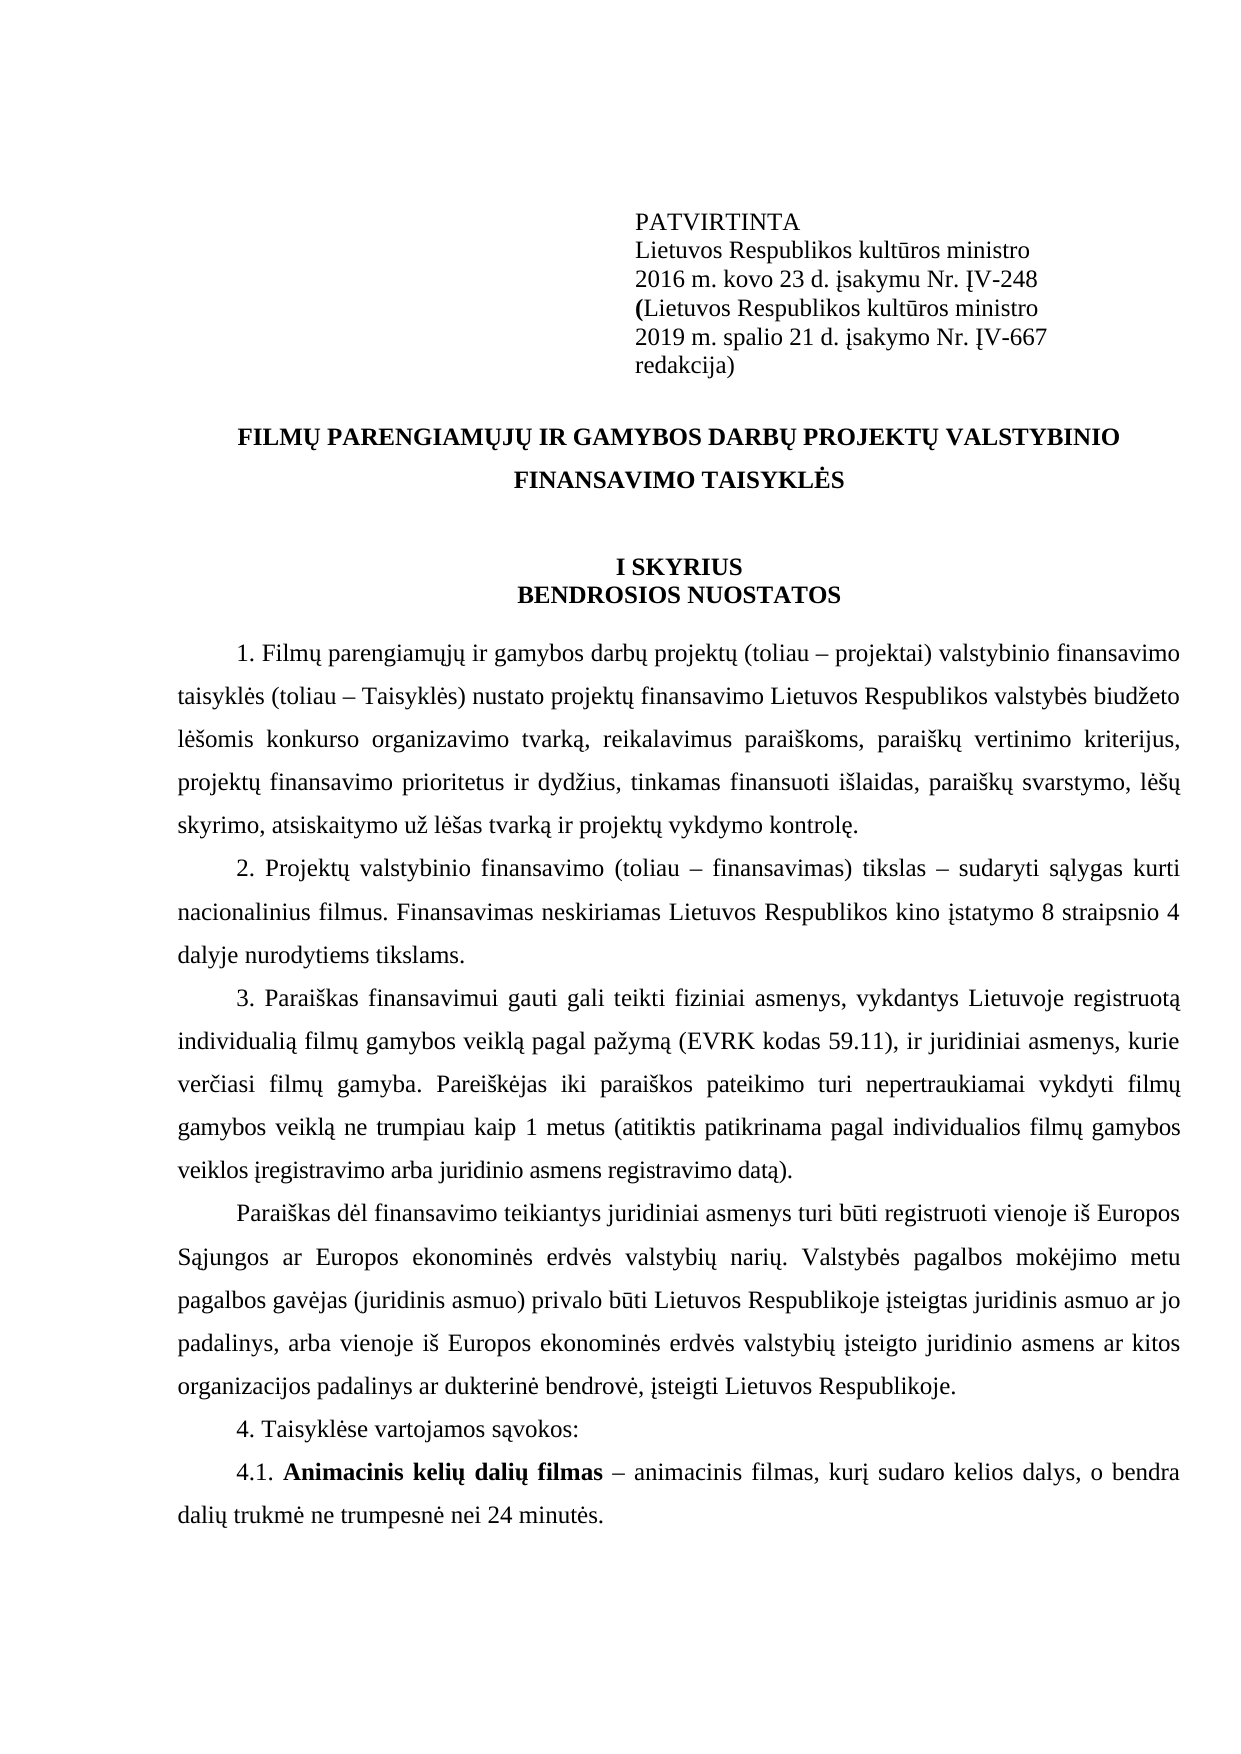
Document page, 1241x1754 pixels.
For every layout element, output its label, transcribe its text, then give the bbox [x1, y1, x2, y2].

text filmų parengiamųjų ir gamybos darbų PROJEKTŲ VALSTYBINIO FINANSAVIMO TAISYKLĖS [177, 422, 1181, 494]
text (Lietuvos Respublikos kultūros ministro [635, 293, 1181, 322]
text 1. Filmų parengiamųjų ir gamybos darbų projektų (toliau – projektai) valstybinio finansavimo taisyklės (toliau – Taisyklės) nustato projektų finansavimo Lietuvos Respublikos valstybės biudžeto lėšomis konkurso organizavimo tvarką, reikalavimus paraiškoms, paraiškų vertinimo kriterijus, projektų finansavimo prioritetus ir dydžius, tinkamas finansuoti išlaidas, paraiškų svarstymo, lėšų skyrimo, atsiskaitymo už lėšas tvarką ir projektų vykdymo kontrolę. [177, 638, 1181, 839]
text Paraiškas dėl finansavimo teikiantys juridiniai asmenys turi būti registruoti vienoje iš Europos Sąjungos ar Europos ekonominės erdvės valstybių narių. Valstybės pagalbos mokėjimo metu pagalbos gavėjas (juridinis asmuo) privalo būti Lietuvos Respublikoje įsteigtas juridinis asmuo ar jo padalinys, arba vienoje iš Europos ekonominės erdvės valstybių įsteigto juridinio asmens ar kitos organizacijos padalinys ar dukterinė bendrovė, įsteigti Lietuvos Respublikoje. [177, 1198, 1181, 1400]
text BENDROSIOS NUOSTATOS [177, 580, 1181, 609]
text PATVIRTINTA [635, 207, 1181, 235]
text 2. Projektų valstybinio finansavimo (toliau – finansavimas) tikslas – sudaryti sąlygas kurti nacionalinius filmus. Finansavimas neskiriamas Lietuvos Respublikos kino įstatymo 8 straipsnio 4 dalyje nurodytiems tikslams. [177, 853, 1181, 968]
text 4. Taisyklėse vartojamos sąvokos: [177, 1414, 1181, 1443]
text 2019 m. spalio 21 d. įsakymo Nr. ĮV-667 [635, 322, 1181, 350]
text 2016 m. kovo 23 d. įsakymu Nr. ĮV-248 [635, 264, 1181, 293]
text 3. Paraiškas finansavimui gauti gali teikti fiziniai asmenys, vykdantys Lietuvoje registruotą individualią filmų gamybos veiklą pagal pažymą (EVRK kodas 59.11), ir juridiniai asmenys, kurie verčiasi filmų gamyba. Pareiškėjas iki paraiškos pateikimo turi nepertraukiamai vykdyti filmų gamybos veiklą ne trumpiau kaip 1 metus (atitiktis patikrinama pagal individualios filmų gamybos veiklos įregistravimo arba juridinio asmens registravimo datą). [177, 983, 1181, 1184]
text I skyrius [177, 552, 1181, 580]
text 4.1. Animacinis kelių dalių filmas – animacinis filmas, kurį sudaro kelios dalys, o bendra dalių trukmė ne trumpesnė nei 24 minutės. [177, 1457, 1181, 1529]
text Lietuvos Respublikos kultūros ministro [635, 235, 1181, 264]
text redakcija) [635, 350, 1181, 379]
